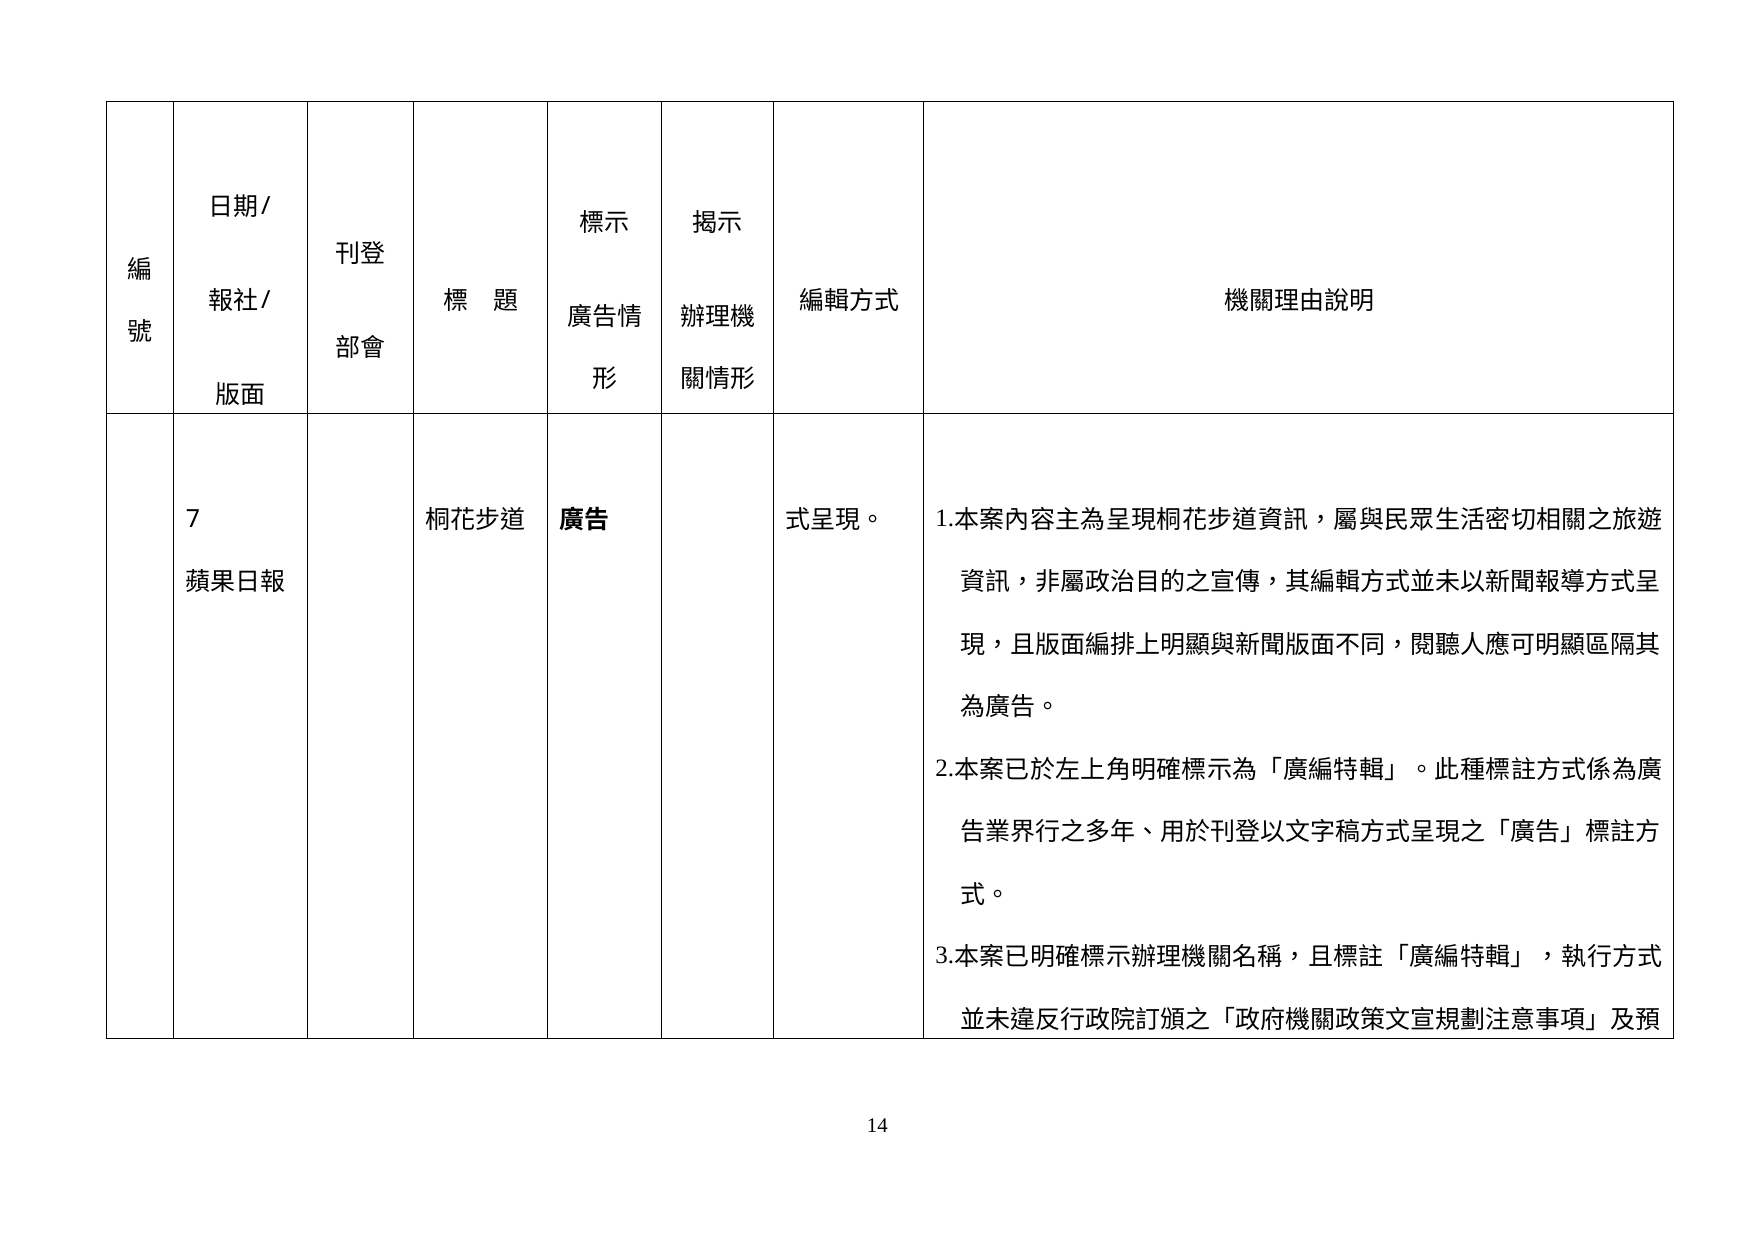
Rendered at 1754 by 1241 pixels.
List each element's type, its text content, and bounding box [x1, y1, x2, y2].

table_cell 7 蘋果日報 [174, 414, 307, 1038]
table_cell [662, 414, 773, 1038]
table_header 日期/ 報社/ 版面 [174, 102, 307, 413]
table_header 機關理由說明 [924, 102, 1673, 413]
table_cell 廣告 [548, 414, 661, 1038]
table_cell [107, 414, 173, 1038]
table_cell 1.本案內容主為呈現桐花步道資訊，屬與民眾生活密切相關之旅遊資訊，非屬政治目的之宣傳，其編輯方式並未以新聞報導方式呈現，且版面編排上明顯與新聞版面不同，閱聽人應可明顯區隔其為廣告。 2.本案已於左上角明確標示為「廣編特輯」。此種標註方式係為廣告業界行之多年、用於刊登以文字稿方式呈現之「廣告」標註方式。 3.本案已明確標示辦理機關名稱，且標註「廣編特輯」，執行方式並未違反行政院訂頒之「政府機關政策文宣規劃注意事項」及預 [924, 414, 1673, 1038]
table_cell 桐花步道 [414, 414, 547, 1038]
table_cell [308, 414, 413, 1038]
table_header 標 題 [414, 102, 547, 413]
table_header 編號 [107, 102, 173, 413]
table_header 標示 廣告情形 [548, 102, 661, 413]
table_header 刊登 部會 [308, 102, 413, 413]
table_cell 式呈現。 [774, 414, 923, 1038]
table_header 編輯方式 [774, 102, 923, 413]
table_header 揭示 辦理機關情形 [662, 102, 773, 413]
